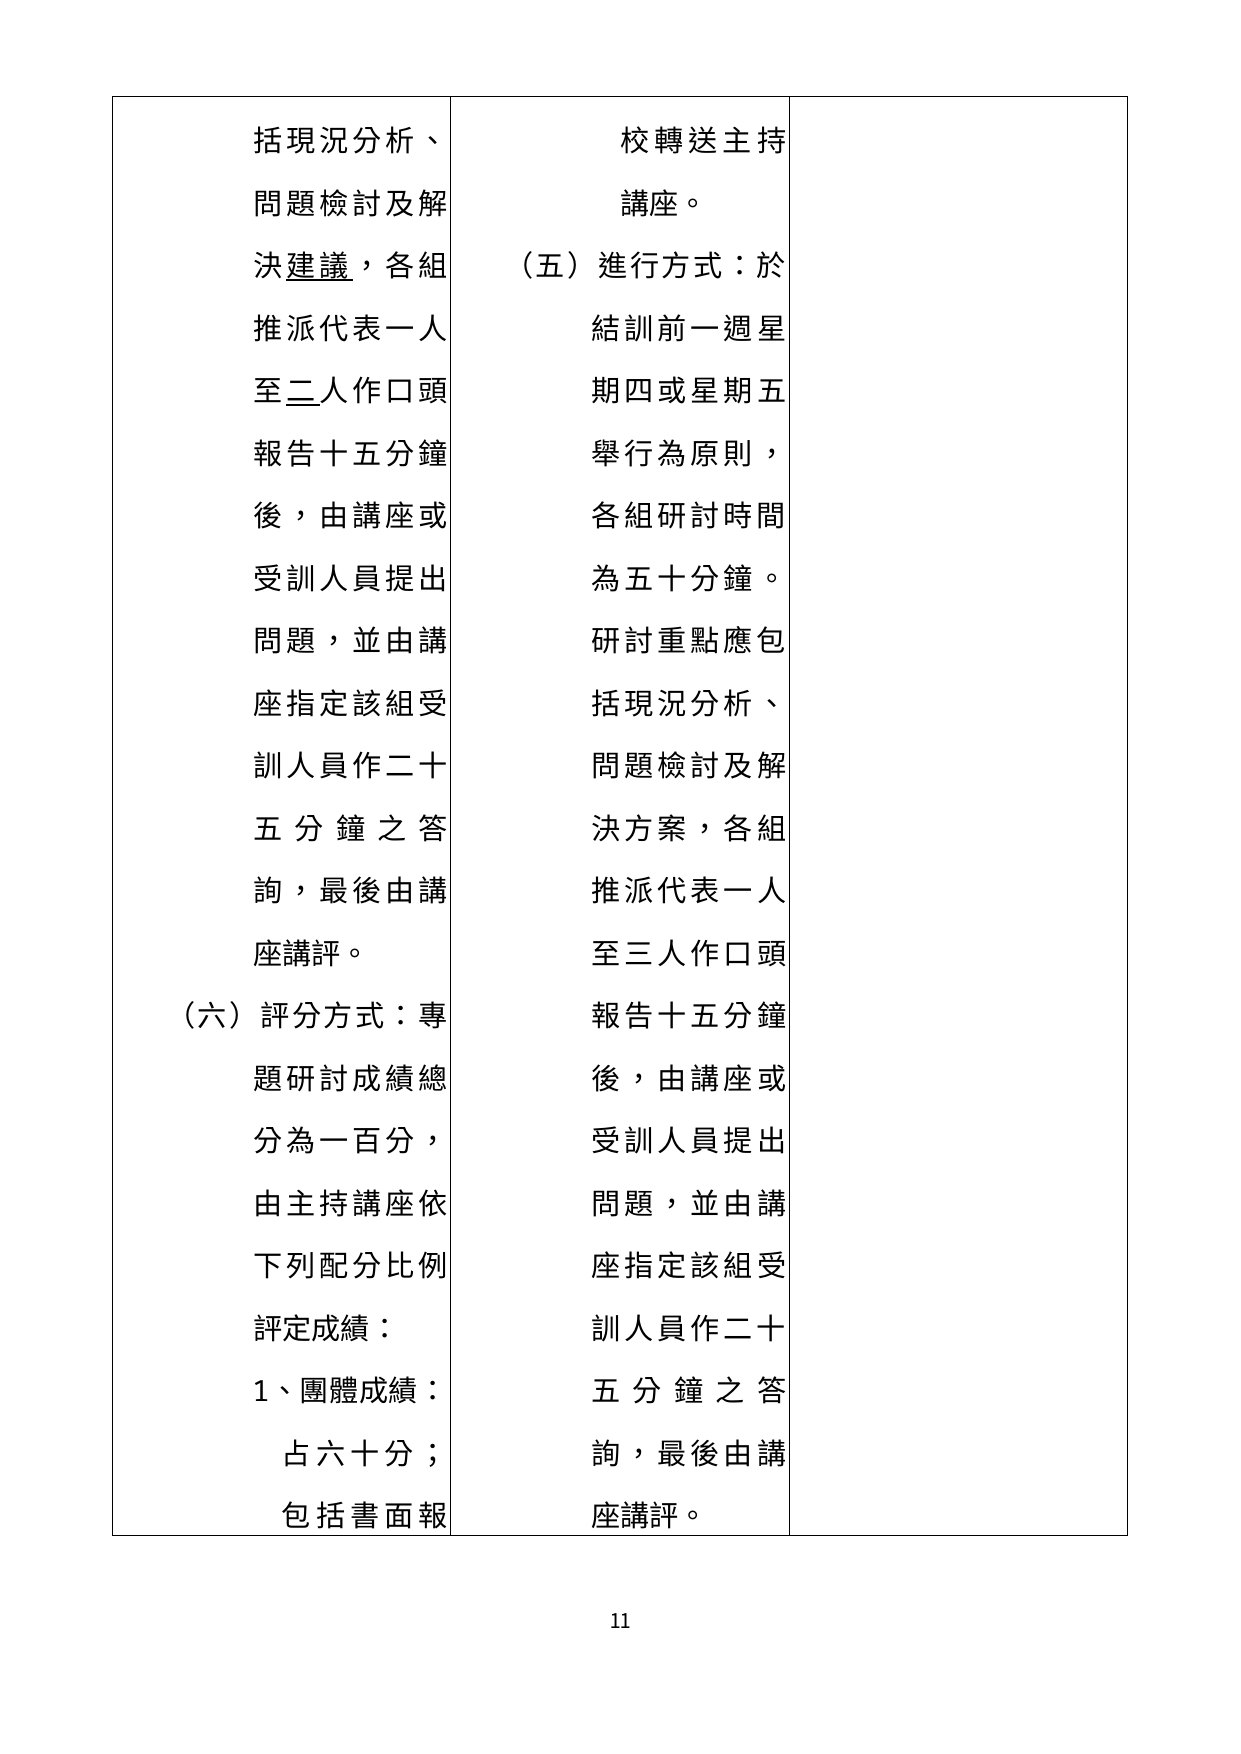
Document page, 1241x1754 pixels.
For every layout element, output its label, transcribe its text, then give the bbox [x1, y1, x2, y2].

table_cell 括現況分析、問題檢討及解決建議，各組推派代表一人至二人作口頭報告十五分鐘後，由講座或受訓人員提出問題，並由講座指定該組受訓人員作二十五分鐘之答詢，最後由講座講評。 （六）評分方式：專題研討成績總分為一百分，由主持講座依下列配分比例評定成績： 1、團體成績：占六十分；包括書面報 [113, 97, 450, 1535]
table_cell [790, 97, 1127, 1535]
table_cell 校轉送主持講座。 （五）進行方式：於結訓前一週星期四或星期五舉行為原則，各組研討時間為五十分鐘。研討重點應包括現況分析、問題檢討及解決方案，各組推派代表一人至三人作口頭報告十五分鐘後，由講座或受訓人員提出問題，並由講座指定該組受訓人員作二十五分鐘之答詢，最後由講座講評。 [451, 97, 789, 1535]
